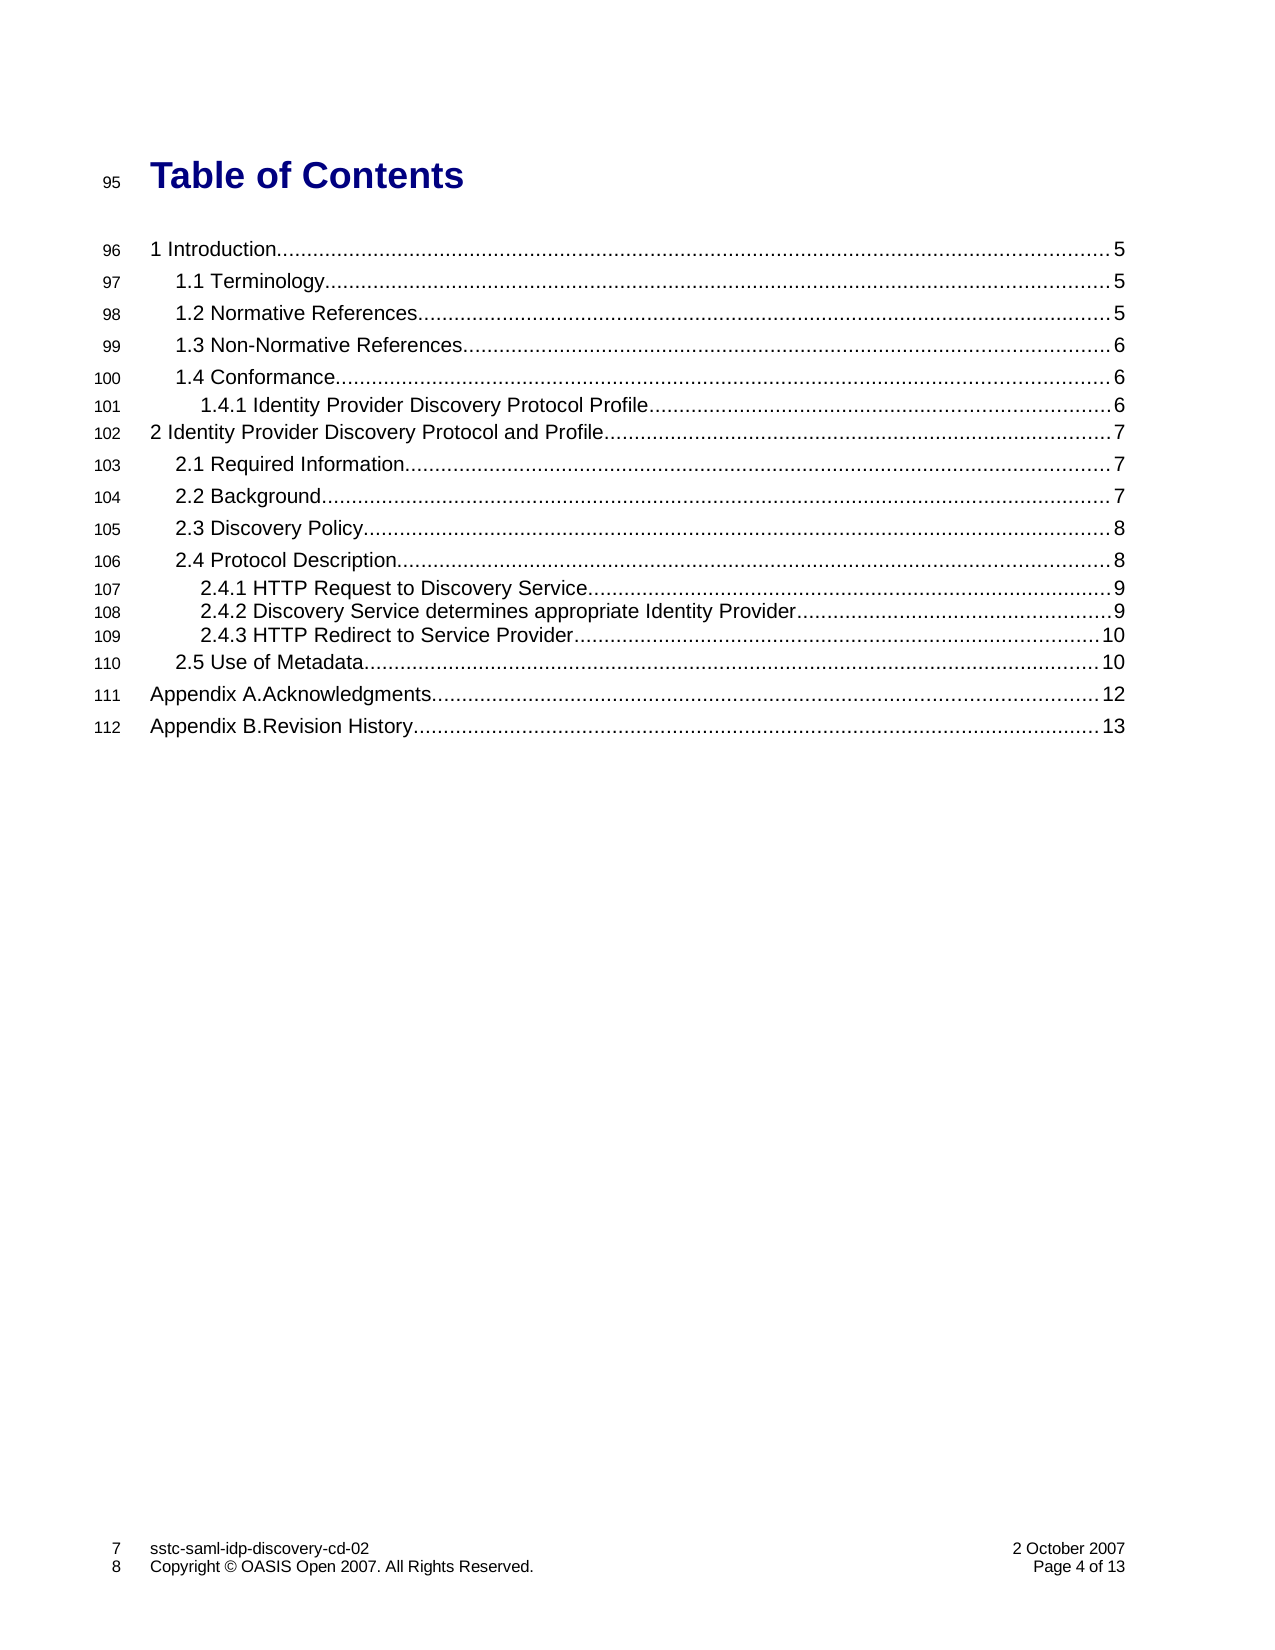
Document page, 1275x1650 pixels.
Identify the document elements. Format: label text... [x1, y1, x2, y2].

text Appendix B.Revision History 13 [150, 714, 1125, 738]
text 1.3 Non-Normative References 6 [175, 333, 1125, 357]
text 2.2 Background 7 [175, 484, 1125, 508]
text 2.5 Use of Metadata 10 [175, 651, 1125, 674]
text 1.2 Normative References 5 [175, 302, 1125, 325]
text 1.4 Conformance 6 [175, 365, 1125, 389]
text Appendix A.Acknowledgments 12 [150, 683, 1125, 706]
text 1.1 Terminology 5 [175, 270, 1125, 293]
text 1 Introduction 5 [150, 238, 1125, 261]
text 2 Identity Provider Discovery Protocol and Profile 7 [150, 421, 1125, 444]
text 2.4.3 HTTP Redirect to Service Provider 10 [200, 623, 1125, 647]
text 2.4.2 Discovery Service determines appropriate Identity Provider 9 [200, 599, 1125, 623]
text 2.1 Required Information 7 [175, 453, 1125, 476]
text 2.3 Discovery Policy 8 [175, 516, 1125, 540]
text 2.4.1 HTTP Request to Discovery Service 9 [200, 576, 1125, 599]
subtitle Table of Contents [150, 154, 1125, 196]
text 2.4 Protocol Description 8 [175, 548, 1125, 572]
text 1.4.1 Identity Provider Discovery Protocol Profile 6 [200, 393, 1125, 417]
